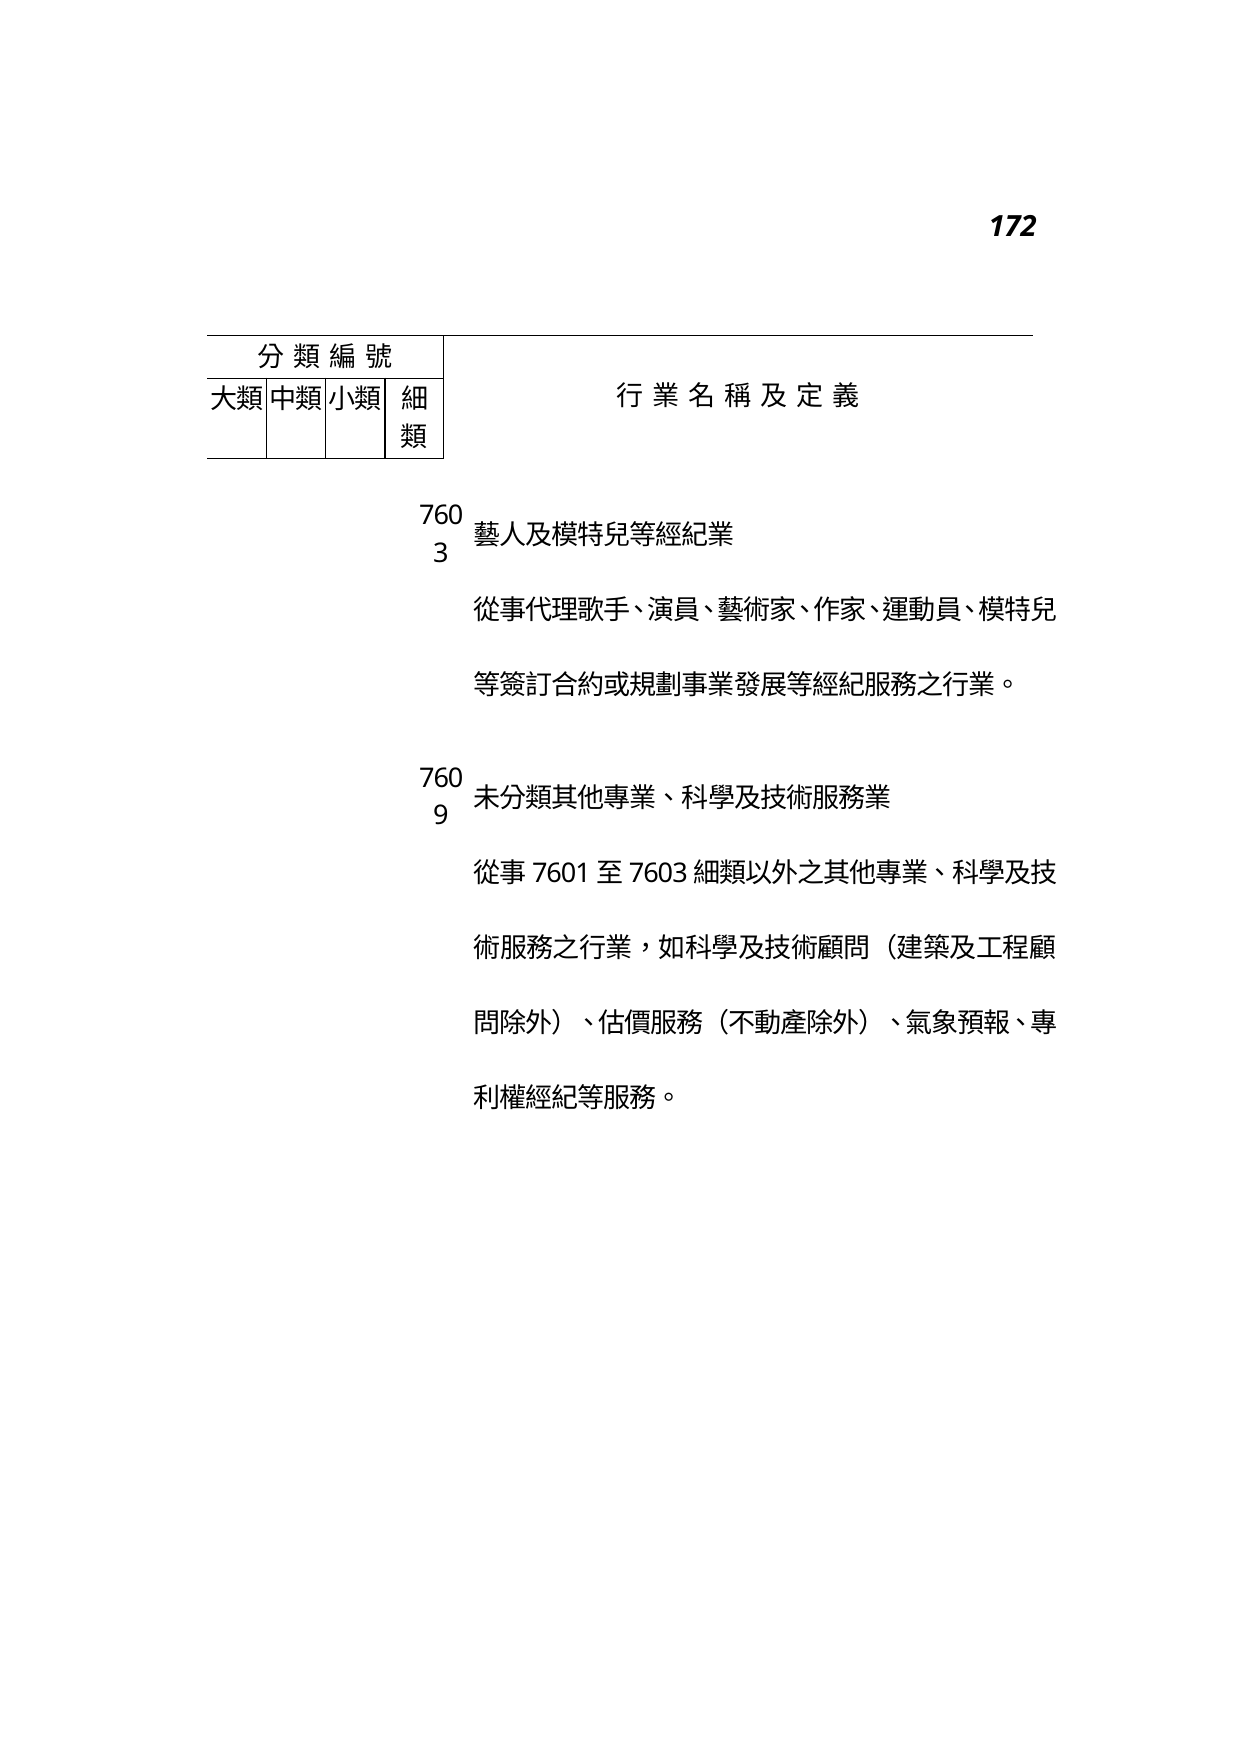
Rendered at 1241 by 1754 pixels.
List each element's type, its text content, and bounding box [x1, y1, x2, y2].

table_cell [351, 1245, 412, 1283]
table_cell [207, 1395, 233, 1433]
table_cell [351, 1395, 412, 1433]
table_cell [207, 1208, 233, 1245]
table_cell [470, 1170, 1060, 1208]
table_cell [351, 1508, 412, 1545]
table_cell [412, 1320, 470, 1358]
table_cell [233, 1358, 292, 1395]
table_cell [207, 1470, 233, 1508]
table_cell [207, 1170, 233, 1208]
table_cell [293, 1470, 351, 1508]
table_cell 細類 [386, 379, 443, 458]
table_cell [233, 1320, 292, 1358]
table_cell 小類 [326, 379, 384, 458]
table_cell [207, 1245, 233, 1283]
table_cell [351, 1283, 412, 1320]
table_cell [293, 1283, 351, 1320]
table_cell [412, 1245, 470, 1283]
table_cell [207, 1508, 233, 1545]
table_cell [1033, 378, 1060, 458]
table_cell [293, 1170, 351, 1208]
table_cell [293, 1508, 351, 1545]
table_cell 未分類其他專業、科學及技術服務業 從事7601至7603細類以外之其他專業、科學及技術服務之行業，如科學及技術顧問（建築及工程顧問除外）、估價服務（不動產除外）、氣象預報、專利權經紀等服務。 [470, 758, 1060, 1170]
table_cell [233, 1508, 292, 1545]
table_cell [470, 1283, 1060, 1320]
table_cell [233, 1283, 292, 1320]
table_cell [412, 1208, 470, 1245]
table_cell [470, 1208, 1060, 1245]
table_cell [412, 1283, 470, 1320]
table_cell [351, 758, 412, 1170]
table_cell [233, 1433, 292, 1470]
table_cell [412, 1470, 470, 1508]
table_header 行 業 名 稱 及 定 義 [444, 336, 1032, 458]
table_cell [293, 1395, 351, 1433]
table_cell [293, 758, 351, 1170]
table_cell [293, 1433, 351, 1470]
table_cell [470, 1395, 1060, 1433]
table_cell [207, 459, 233, 495]
table_cell [233, 1208, 292, 1245]
table_cell [233, 1170, 292, 1208]
table_cell [412, 1508, 470, 1545]
table_cell [351, 495, 412, 758]
table_cell [233, 758, 292, 1170]
table_cell [207, 1320, 233, 1358]
table_cell [293, 1320, 351, 1358]
table_cell [470, 1358, 1060, 1395]
table_cell [470, 1433, 1060, 1470]
table_cell [412, 1170, 470, 1208]
table_cell [233, 1245, 292, 1283]
table_cell [470, 458, 1060, 495]
table_cell [412, 458, 470, 495]
table_cell [351, 459, 412, 495]
table_cell 藝人及模特兒等經紀業 從事代理歌手、演員、藝術家、作家、運動員、模特兒等簽訂合約或規劃事業發展等經紀服務之行業。 [470, 495, 1060, 758]
table_cell [207, 495, 233, 758]
table_cell [207, 1283, 233, 1320]
table_cell 中類 [267, 379, 325, 458]
table_cell [412, 1358, 470, 1395]
table_cell [351, 1358, 412, 1395]
table_cell [293, 1358, 351, 1395]
table_cell [207, 1433, 233, 1470]
table_cell [233, 1470, 292, 1508]
table_cell [293, 1208, 351, 1245]
table_header [1033, 335, 1060, 378]
table_cell [207, 1358, 233, 1395]
table_cell 7603 [412, 495, 470, 758]
table_cell [207, 758, 233, 1170]
table_cell [470, 1245, 1060, 1283]
table_cell [470, 1470, 1060, 1508]
table_cell [351, 1208, 412, 1245]
table_cell [412, 1395, 470, 1433]
table_cell 大類 [207, 379, 266, 458]
table_cell [293, 495, 351, 758]
table_cell 7609 [412, 758, 470, 1170]
table_cell [233, 1395, 292, 1433]
table_cell [293, 459, 351, 495]
table_cell [470, 1508, 1060, 1545]
table_cell [412, 1433, 470, 1470]
table_header 分 類 編 號 [207, 336, 443, 378]
table_cell [351, 1470, 412, 1508]
table_cell [351, 1320, 412, 1358]
table_cell [233, 459, 292, 495]
table_cell [233, 495, 292, 758]
table_cell [293, 1245, 351, 1283]
table_cell [470, 1320, 1060, 1358]
table_cell [351, 1433, 412, 1470]
table_cell [351, 1170, 412, 1208]
